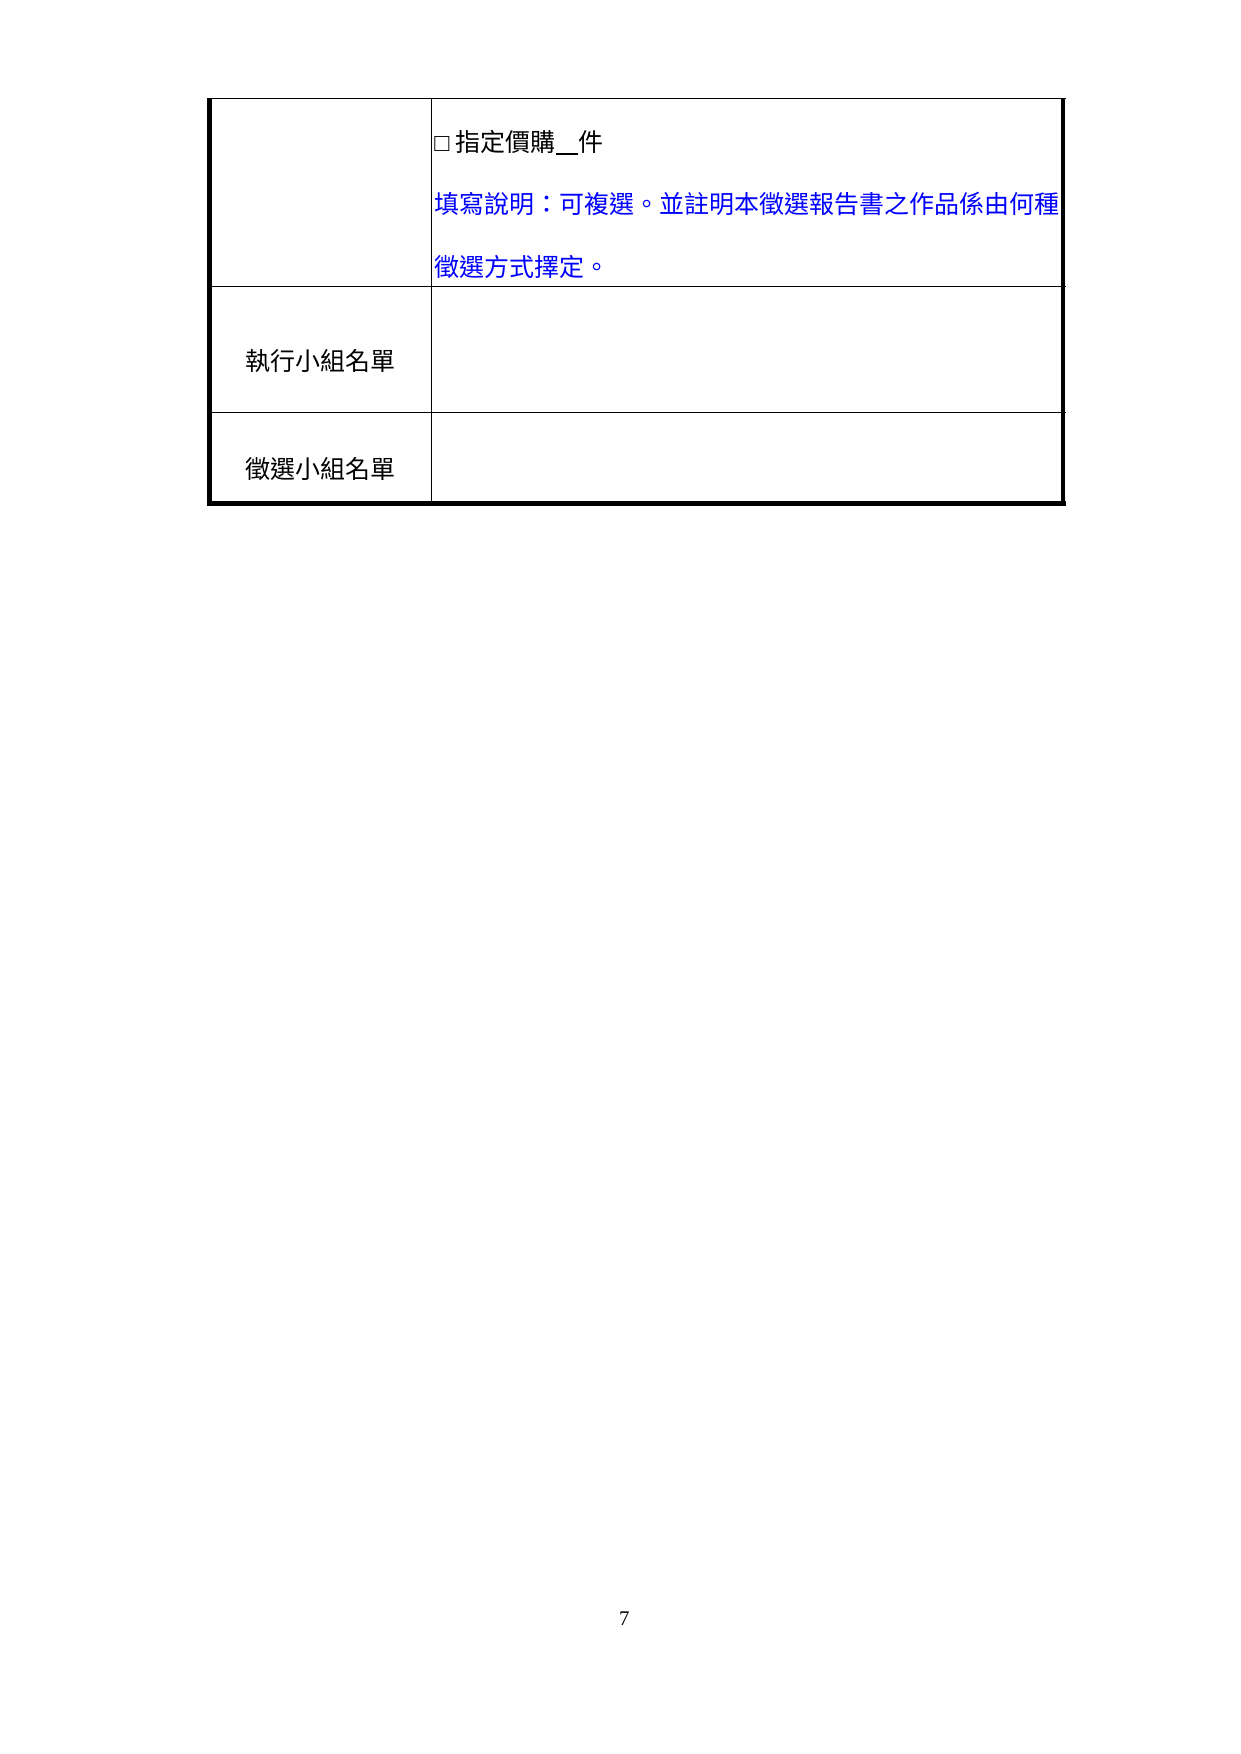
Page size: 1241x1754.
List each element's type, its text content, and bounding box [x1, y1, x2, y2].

table_cell [212, 99, 431, 286]
table_cell [432, 413, 1061, 501]
table_cell 執行小組名單 [212, 287, 431, 412]
table_cell □ 指定價購 件 填寫說明：可複選。並註明本徵選報告書之作品係由何種徵選方式擇定。 [432, 99, 1061, 286]
table_cell 徵選小組名單 [212, 413, 431, 501]
table_cell [432, 287, 1061, 412]
